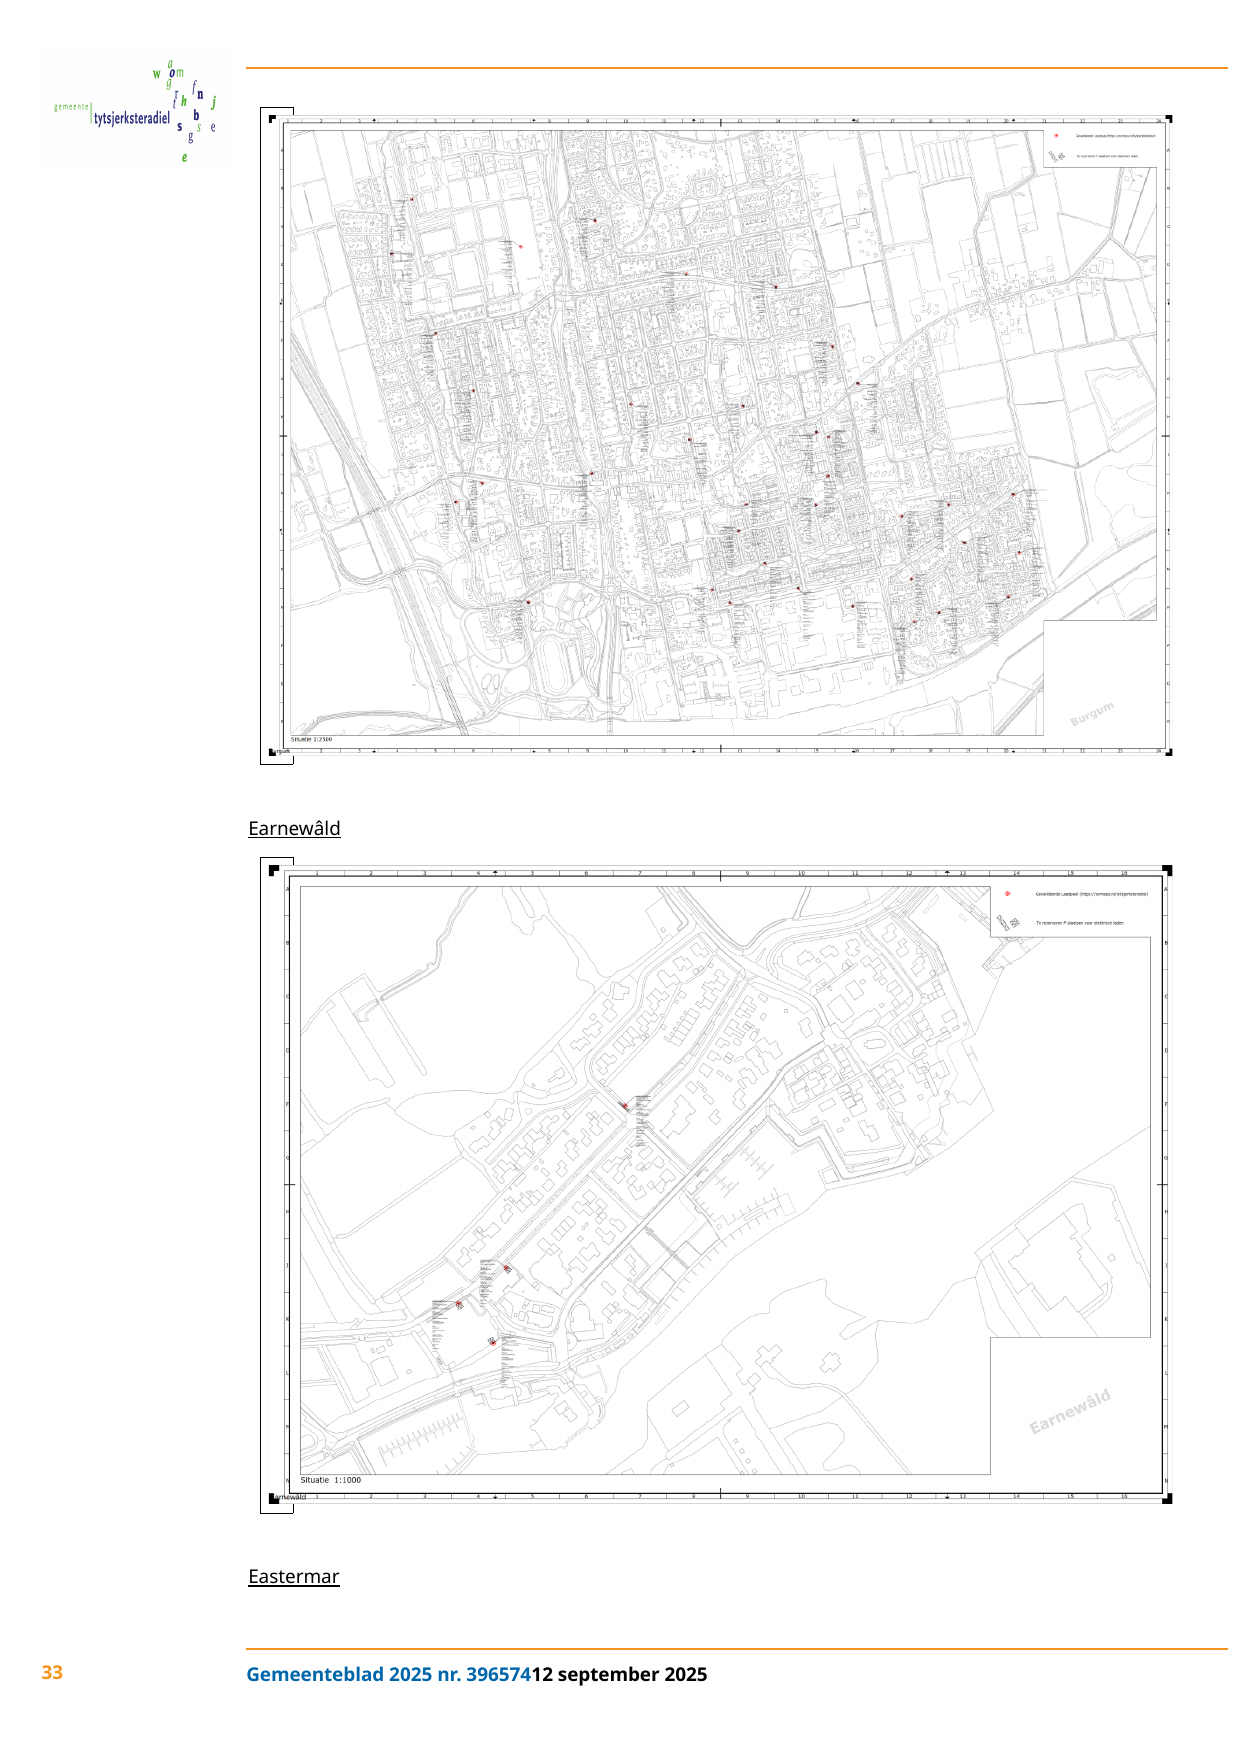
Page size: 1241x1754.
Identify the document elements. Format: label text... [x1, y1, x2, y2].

text Earnewâld [248, 815, 1152, 841]
picture [268, 115, 1173, 756]
text Eastermar [248, 1563, 1152, 1589]
picture [268, 865, 1173, 1504]
picture [41, 47, 231, 172]
